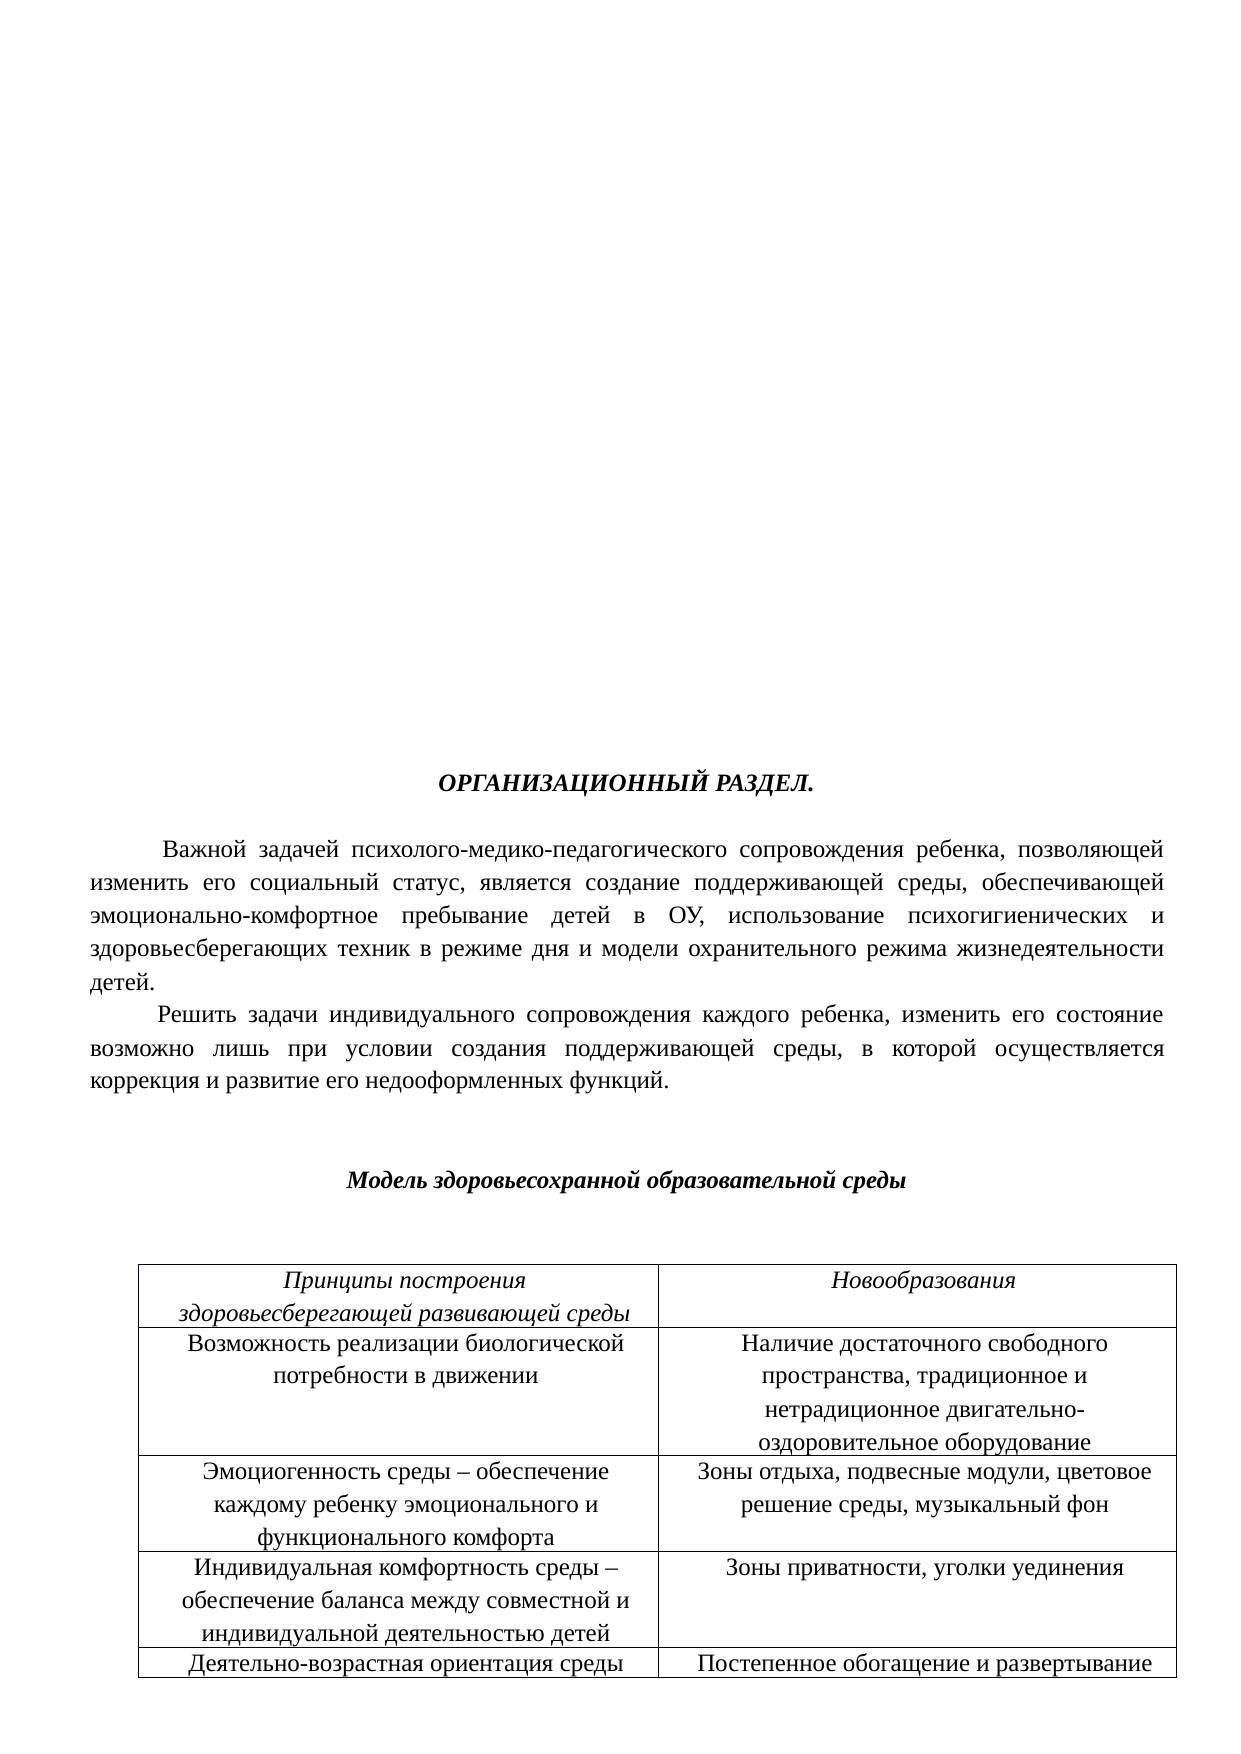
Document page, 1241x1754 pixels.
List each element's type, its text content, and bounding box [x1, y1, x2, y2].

table_cell Эмоциогенность среды – обеспечение каждому ребенку эмоционального и функционального комфорта [139, 1456, 658, 1551]
text Решить задачи индивидуального сопровождения каждого ребенка, изменить его состояние возможно лишь при условии создания поддерживающей среды, в которой осуществляется коррекция и развитие его недооформленных функций. [90, 999, 1165, 1094]
table_cell Индивидуальная комфортность среды – обеспечение баланса между совместной и индивидуальной деятельностью детей [139, 1552, 658, 1647]
table_cell Зоны приватности, уголки уединения [659, 1552, 1176, 1647]
text ОРГАНИЗАЦИОННЫЙ РАЗДЕЛ. [90, 768, 1165, 797]
table_header Новообразования [659, 1265, 1176, 1327]
table_header Принципы построения здоровьесберегающей развивающей среды [139, 1265, 658, 1327]
table_cell Наличие достаточного свободного пространства, традиционное и нетрадиционное двигательно-оздоровительное оборудование [659, 1328, 1176, 1455]
table_cell Постепенное обогащение и развертывание [659, 1648, 1176, 1677]
text Модель здоровьесохранной образовательной среды [90, 1165, 1165, 1193]
table_cell Зоны отдыха, подвесные модули, цветовое решение среды, музыкальный фон [659, 1456, 1176, 1551]
text Важной задачей психолого-медико-педагогического сопровождения ребенка, позволяющей изменить его социальный статус, является создание поддерживающей среды, обеспечивающей эмоционально-комфортное пребывание детей в ОУ, использование психогигиенических и здоровьесберегающих техник в режиме дня и модели охранительного режима жизнедеятельности детей. [90, 834, 1165, 995]
table_cell Возможность реализации биологической потребности в движении [139, 1328, 658, 1455]
table_cell Деятельно-возрастная ориентация среды [139, 1648, 658, 1677]
